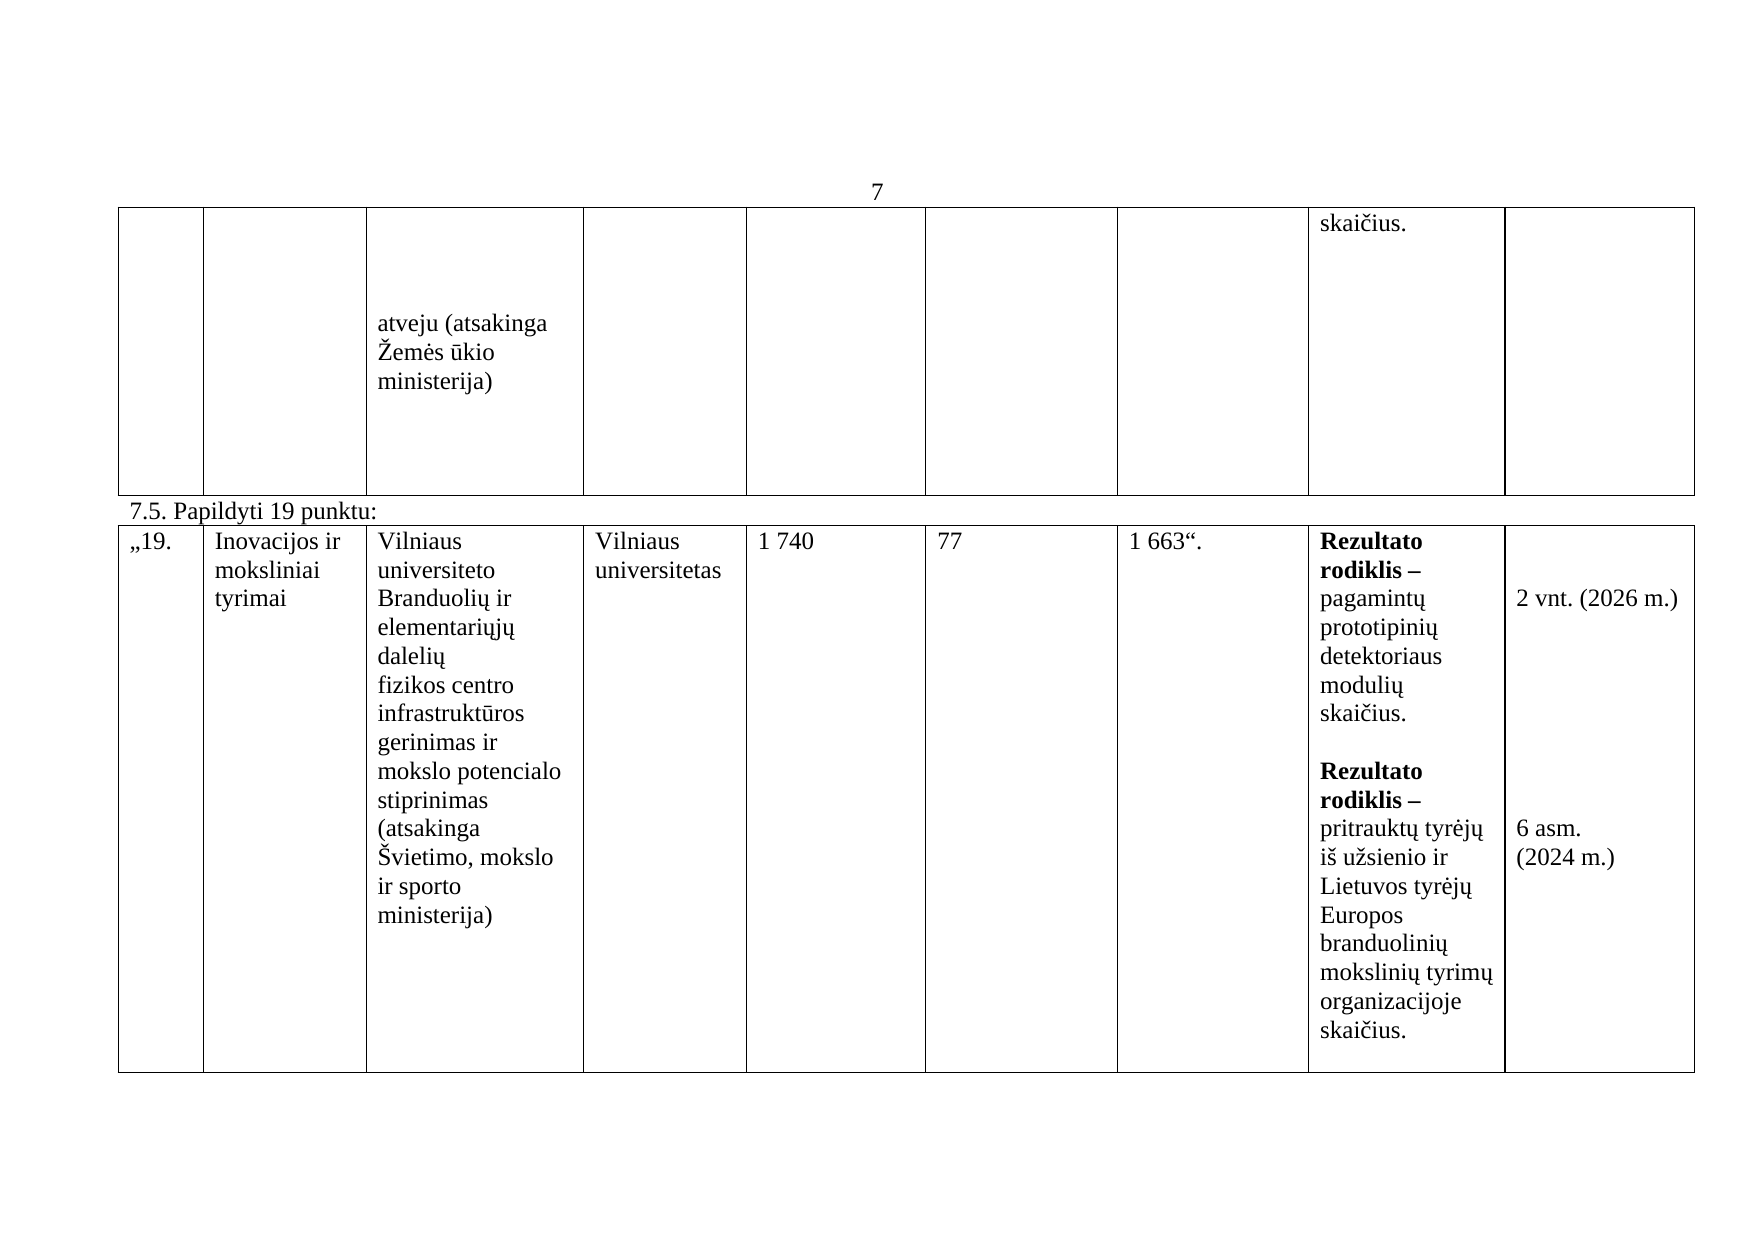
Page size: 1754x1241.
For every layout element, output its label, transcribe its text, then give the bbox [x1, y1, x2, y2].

table_cell [119, 208, 203, 495]
table_cell [926, 208, 1117, 495]
table_cell Rezultato rodiklis – pagamintų prototipinių detektoriaus modulių skaičius. Rezultato rodiklis – pritrauktų tyrėjų iš užsienio ir Lietuvos tyrėjų Europos branduolinių mokslinių tyrimų organizacijoje skaičius. [1309, 526, 1504, 1072]
table_cell [1506, 208, 1694, 495]
table_cell Vilniaus universiteto Branduolių ir elementariųjų dalelių fizikos centro infrastruktūros gerinimas ir mokslo potencialo stiprinimas (atsakinga Švietimo, mokslo ir sporto ministerija) [367, 526, 583, 1072]
table_cell skaičius. [1309, 208, 1504, 495]
table_cell 77 [926, 526, 1117, 1072]
table_cell [1118, 208, 1308, 495]
table_cell Inovacijos ir moksliniai tyrimai [204, 526, 366, 1072]
table_cell atveju (atsakinga Žemės ūkio ministerija) [367, 208, 583, 495]
table_cell 1 740 [747, 526, 925, 1072]
table_cell [747, 208, 925, 495]
table_cell [204, 208, 366, 495]
table_cell 1 663“. [1118, 526, 1308, 1072]
table_cell „19. [119, 526, 203, 1072]
table_cell [584, 208, 746, 495]
table_cell Vilniaus universitetas [584, 526, 746, 1072]
table_cell 2 vnt. (2026 m.) 6 asm. (2024 m.) [1506, 526, 1694, 1072]
table_cell 7.5. Papildyti 19 punktu: [118, 496, 1694, 525]
